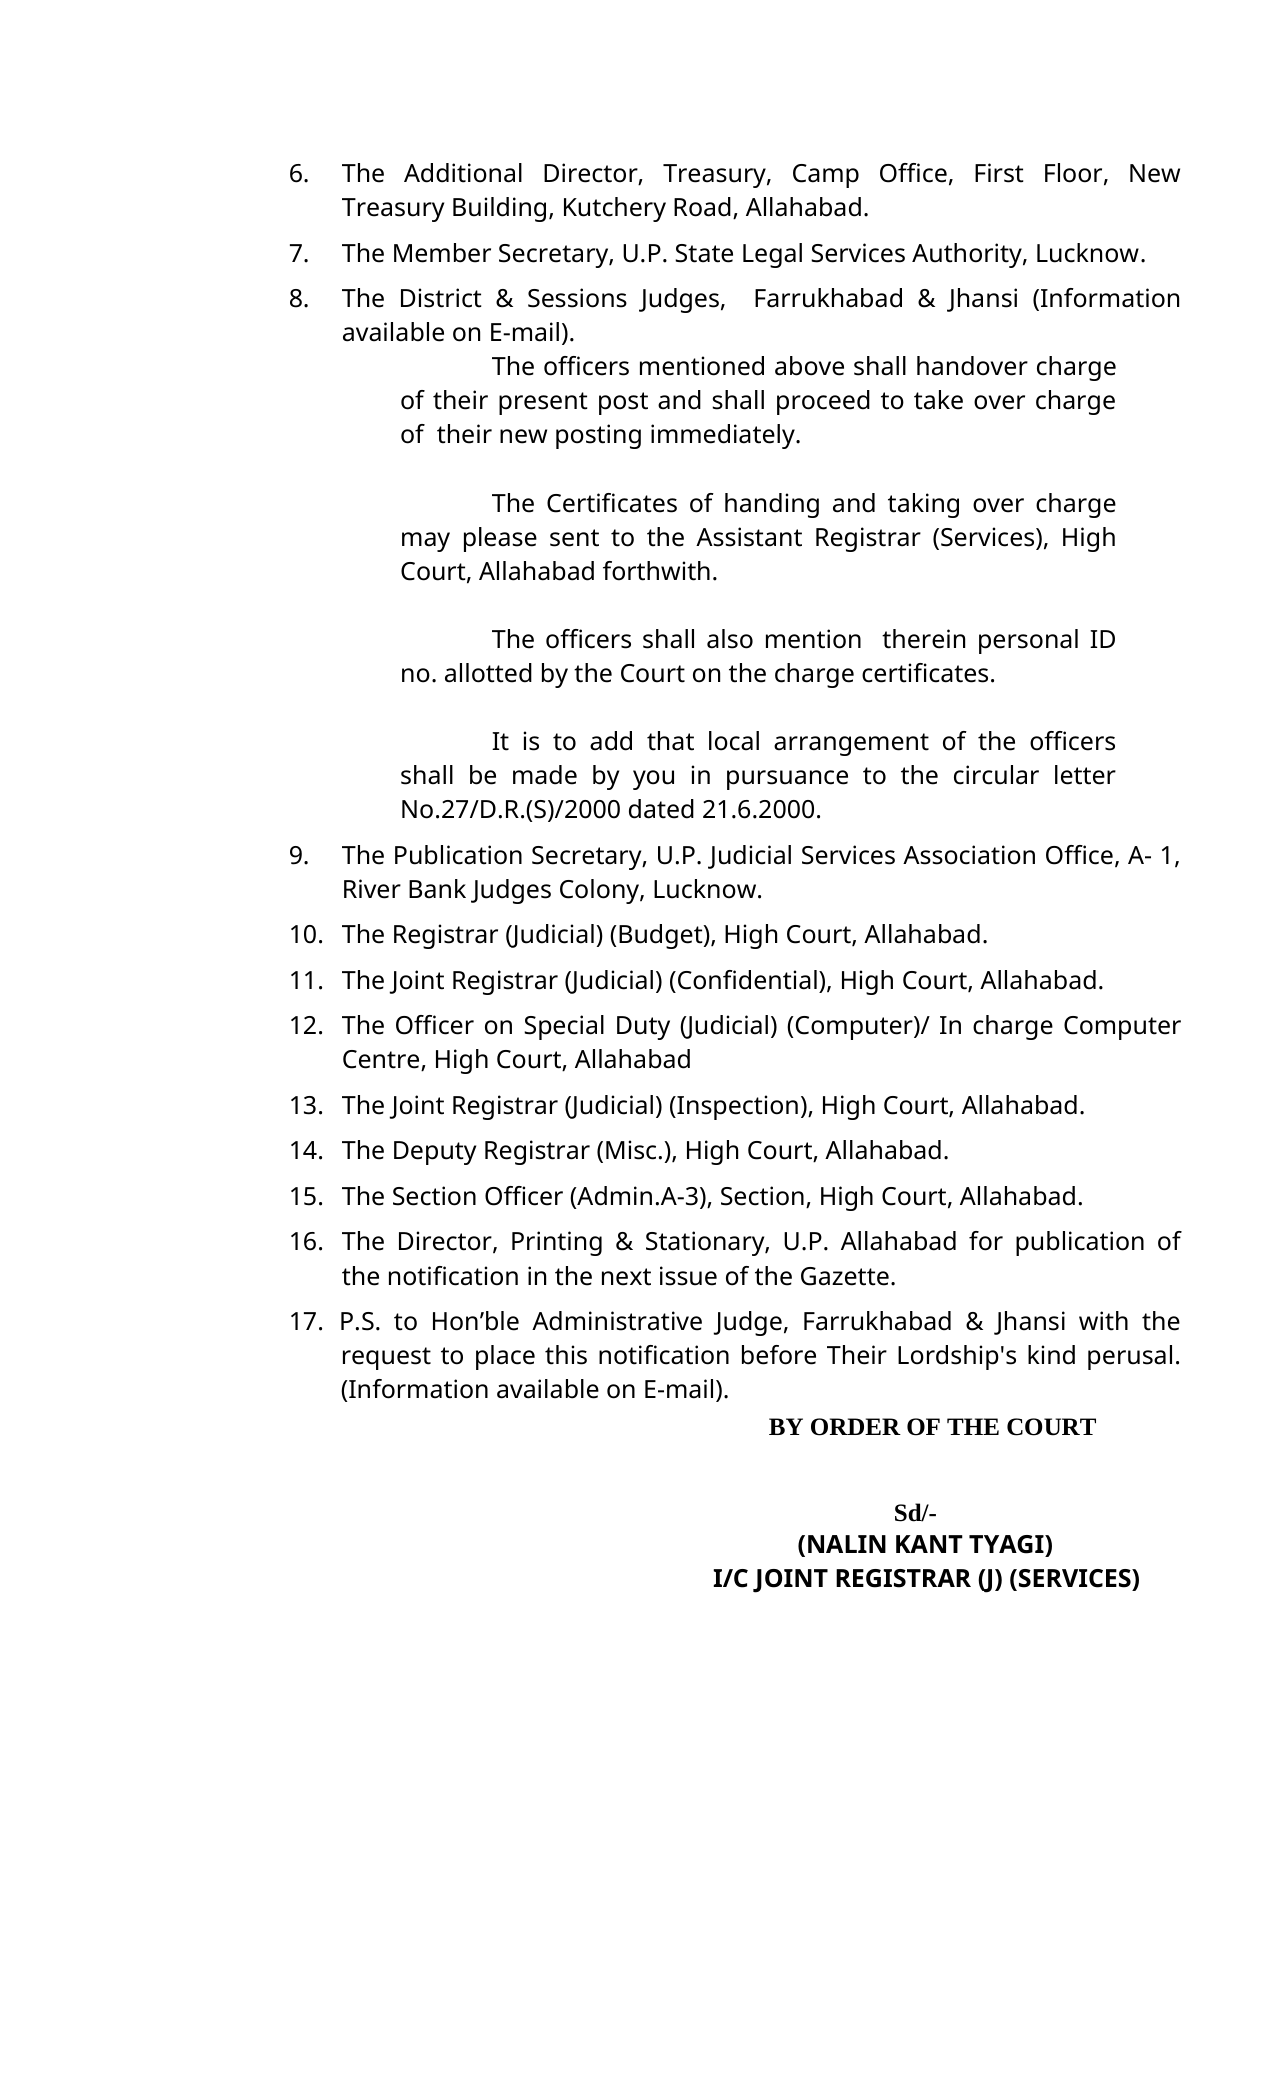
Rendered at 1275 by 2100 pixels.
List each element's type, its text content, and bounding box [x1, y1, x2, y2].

table_cell [283, 1173, 336, 1218]
table_cell The District & Sessions Judges, Farrukhabad & Jhansi (Information available on E-mail). The officers mentioned above shall handover charge of their present post and shall proceed to take over charge of their new posting immediately. The Certificates of handing and taking over charge may please sent to the Assistant Registrar (Services), High Court, Allahabad forthwith. The officers shall also mention therein personal ID no. allotted by the Court on the charge certificates. It is to add that local arrangement of the officers shall be made by you in pursuance to the circular letter No.27/D.R.(S)/2000 dated 21.6.2000. [336, 275, 1188, 832]
text Sd/- (NALIN KANT TYAGI) [212, 1498, 1181, 1561]
table_cell The Director, Printing & Stationary, U.P. Allahabad for publication of the notification in the next issue of the Gazette. [336, 1218, 1188, 1298]
table_cell The Additional Director, Treasury, Camp Office, First Floor, New Treasury Building, Kutchery Road, Allahabad. [336, 150, 1188, 229]
table_cell [283, 1298, 336, 1412]
table_cell The Member Secretary, U.P. State Legal Services Authority, Lucknow. [336, 230, 1188, 275]
table_cell [283, 911, 336, 957]
table_cell The Publication Secretary, U.P. Judicial Services Association Office, A- 1, River Bank Judges Colony, Lucknow. [336, 832, 1188, 911]
table_cell [283, 1082, 336, 1127]
table_cell The Joint Registrar (Judicial) (Inspection), High Court, Allahabad. [336, 1082, 1188, 1127]
table_cell The Deputy Registrar (Misc.), High Court, Allahabad. [336, 1127, 1188, 1173]
table_cell P.S. to Hon’ble Administrative Judge, Farrukhabad & Jhansi with the request to place this notification before Their Lordship's kind perusal. (Information available on E-mail). [336, 1298, 1188, 1412]
table_cell [283, 275, 336, 832]
table_cell The Joint Registrar (Judicial) (Confidential), High Court, Allahabad. [336, 957, 1188, 1002]
table_cell [283, 1127, 336, 1173]
table_cell The Section Officer (Admin.A-3), Section, High Court, Allahabad. [336, 1173, 1188, 1218]
text BY ORDER OF THE COURT [212, 1412, 1181, 1440]
table_cell [283, 230, 336, 275]
table_cell [283, 832, 336, 911]
table_cell [283, 1002, 336, 1082]
table_cell The Officer on Special Duty (Judicial) (Computer)/ In charge Computer Centre, High Court, Allahabad [336, 1002, 1188, 1082]
table_cell The Registrar (Judicial) (Budget), High Court, Allahabad. [336, 911, 1188, 957]
table_cell [283, 1218, 336, 1298]
table_cell [283, 957, 336, 1002]
table_cell [283, 150, 336, 229]
text I/C JOINT REGISTRAR (J) (SERVICES) [212, 1561, 1181, 1595]
